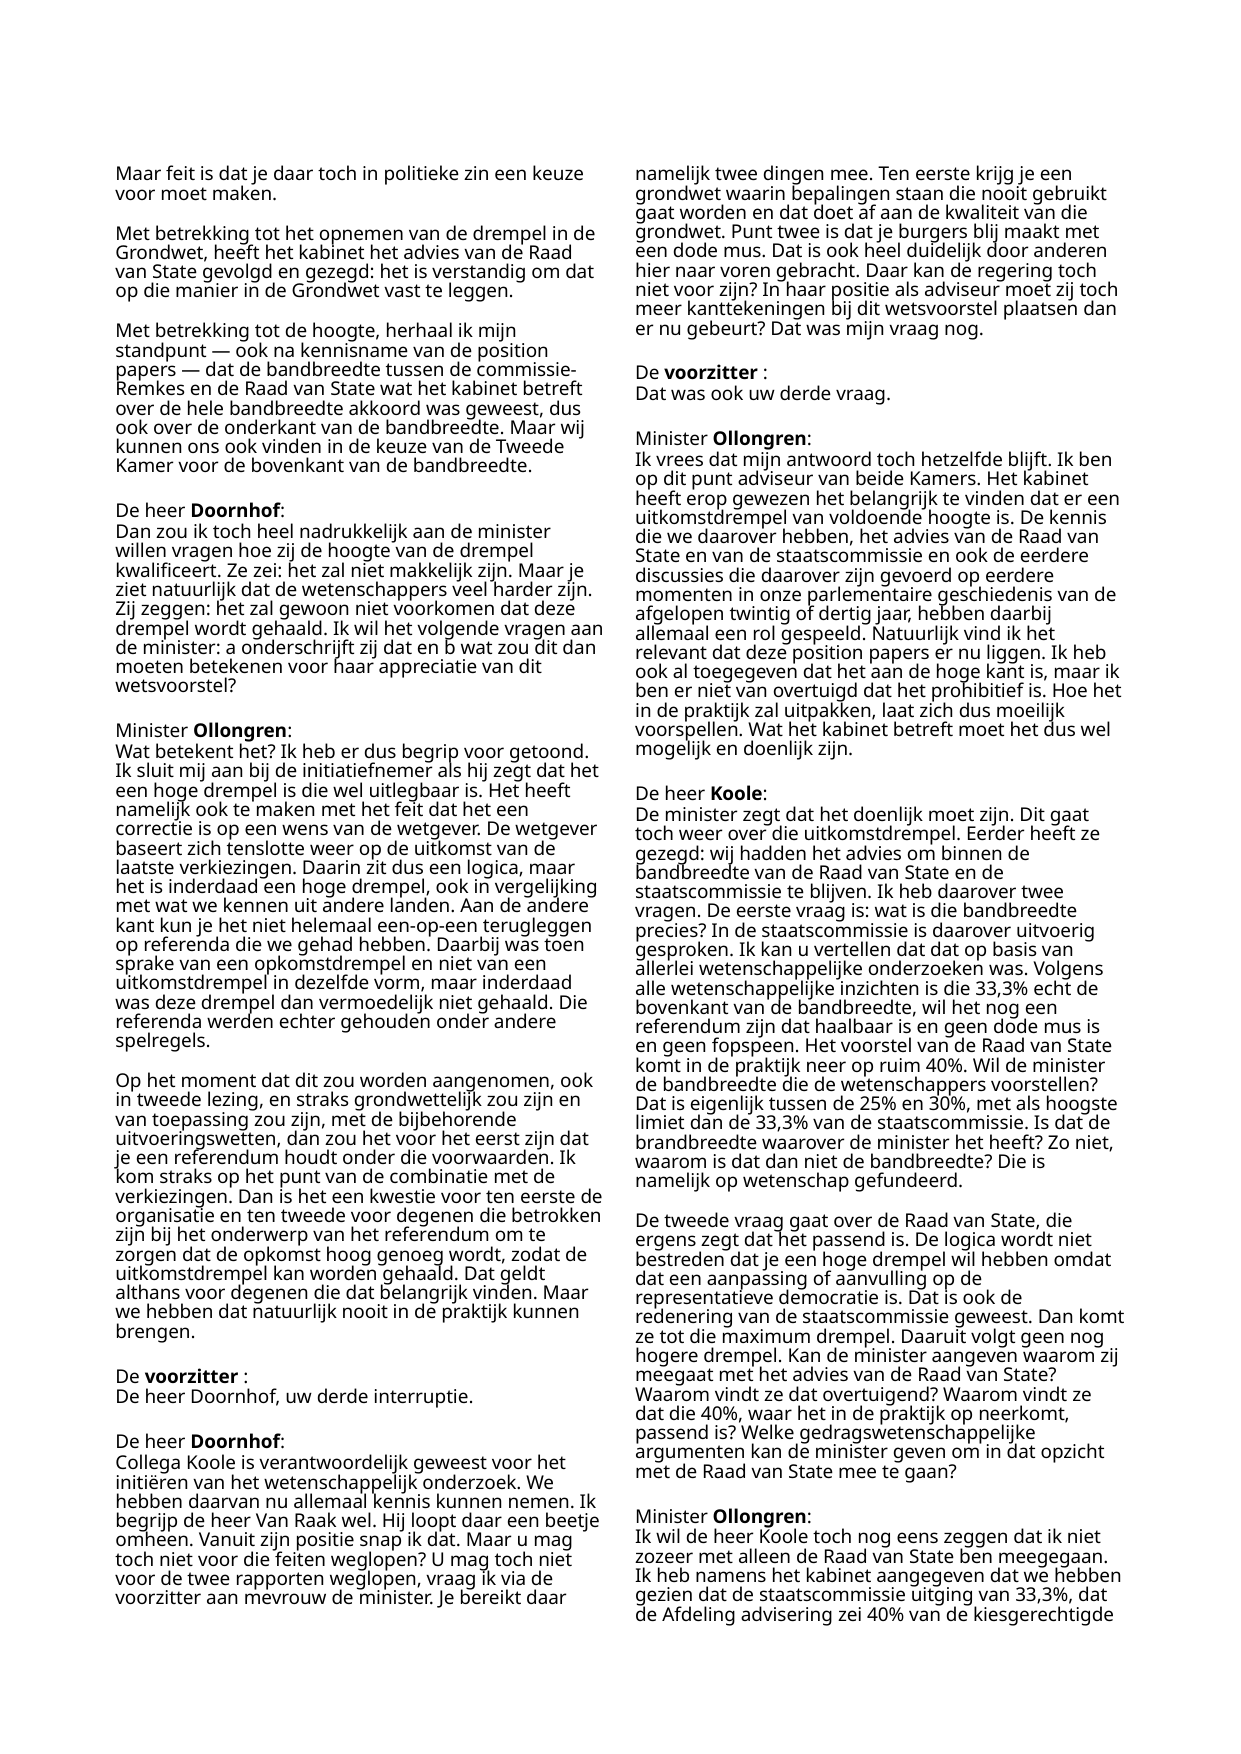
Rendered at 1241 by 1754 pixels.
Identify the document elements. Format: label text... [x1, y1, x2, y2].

text Minister Ollongren: [115, 717, 605, 743]
text De heer Koole: [635, 780, 1125, 806]
text Met betrekking tot het opnemen van de drempel in de Grondwet, heeft het kabinet het advies van de Raad van State gevolgd en gezegd: het is verstandig om dat op die manier in de Grondwet vast te leggen. [115, 224, 605, 302]
text Met betrekking tot de hoogte, herhaal ik mijn standpunt — ook na kennisname van de position papers — dat de bandbreedte tussen de commissie-Remkes en de Raad van State wat het kabinet betreft over de hele bandbreedte akkoord was geweest, dus ook over de onderkant van de bandbreedte. Maar wij kunnen ons ook vinden in de keuze van de Tweede Kamer voor de bovenkant van de bandbreedte. [115, 322, 605, 477]
text Wat betekent het? Ik heb er dus begrip voor getoond. Ik sluit mij aan bij de initiatiefnemer als hij zegt dat het een hoge drempel is die wel uitlegbaar is. Het heeft namelijk ook te maken met het feit dat het een correctie is op een wens van de wetgever. De wetgever baseert zich tenslotte weer op de uitkomst van de laatste verkiezingen. Daarin zit dus een logica, maar het is inderdaad een hoge drempel, ook in vergelijking met wat we kennen uit andere landen. Aan de andere kant kun je het niet helemaal een-op-een terugleggen op referenda die we gehad hebben. Daarbij was toen sprake van een opkomstdrempel en niet van een uitkomstdrempel in dezelfde vorm, maar inderdaad was deze drempel dan vermoedelijk niet gehaald. Die referenda werden echter gehouden onder andere spelregels. [115, 743, 605, 1051]
text Collega Koole is verantwoordelijk geweest voor het initiëren van het wetenschappelijk onderzoek. We hebben daarvan nu allemaal kennis kunnen nemen. Ik begrijp de heer Van Raak wel. Hij loopt daar een beetje omheen. Vanuit zijn positie snap ik dat. Maar u mag toch niet voor die feiten weglopen? U mag toch niet voor de twee rapporten weglopen, vraag ik via de voorzitter aan mevrouw de minister. Je bereikt daar [115, 1454, 605, 1608]
text namelijk twee dingen mee. Ten eerste krijg je een grondwet waarin bepalingen staan die nooit gebruikt gaat worden en dat doet af aan de kwaliteit van die grondwet. Punt twee is dat je burgers blij maakt met een dode mus. Dat is ook heel duidelijk door anderen hier naar voren gebracht. Daar kan de regering toch niet voor zijn? In haar positie als adviseur moet zij toch meer kanttekeningen bij dit wetsvoorstel plaatsen dan er nu gebeurt? Dat was mijn vraag nog. [635, 165, 1125, 339]
text De heer Doornhof: [115, 1429, 605, 1454]
text De voorzitter : [635, 359, 1125, 385]
text Dat was ook uw derde vraag. [635, 385, 1125, 404]
text Ik vrees dat mijn antwoord toch hetzelfde blijft. Ik ben op dit punt adviseur van beide Kamers. Het kabinet heeft erop gewezen het belangrijk te vinden dat er een uitkomstdrempel van voldoende hoogte is. De kennis die we daarover hebben, het advies van de Raad van State en van de staatscommissie en ook de eerdere discussies die daarover zijn gevoerd op eerdere momenten in onze parlementaire geschiedenis van de afgelopen twintig of dertig jaar, hebben daarbij allemaal een rol gespeeld. Natuurlijk vind ik het relevant dat deze position papers er nu liggen. Ik heb ook al toegegeven dat het aan de hoge kant is, maar ik ben er niet van overtuigd dat het prohibitief is. Hoe het in de praktijk zal uitpakken, laat zich dus moeilijk voorspellen. Wat het kabinet betreft moet het dus wel mogelijk en doenlijk zijn. [635, 451, 1125, 759]
text De heer Doornhof: [115, 497, 605, 523]
text De minister zegt dat het doenlijk moet zijn. Dit gaat toch weer over die uitkomstdrempel. Eerder heeft ze gezegd: wij hadden het advies om binnen de bandbreedte van de Raad van State en de staatscommissie te blijven. Ik heb daarover twee vragen. De eerste vraag is: wat is die bandbreedte precies? In de staatscommissie is daarover uitvoerig gesproken. Ik kan u vertellen dat dat op basis van allerlei wetenschappelijke onderzoeken was. Volgens alle wetenschappelijke inzichten is die 33,3% echt de bovenkant van de bandbreedte, wil het nog een referendum zijn dat haalbaar is en geen dode mus is en geen fopspeen. Het voorstel van de Raad van State komt in de praktijk neer op ruim 40%. Wil de minister de bandbreedte die de wetenschappers voorstellen? Dat is eigenlijk tussen de 25% en 30%, met als hoogste limiet dan de 33,3% van de staatscommissie. Is dat de brandbreedte waarover de minister het heeft? Zo niet, waarom is dat dan niet de bandbreedte? Die is namelijk op wetenschap gefundeerd. [635, 806, 1125, 1191]
text Ik wil de heer Koole toch nog eens zeggen dat ik niet zozeer met alleen de Raad van State ben meegegaan. Ik heb namens het kabinet aangegeven dat we hebben gezien dat de staatscommissie uitging van 33,3%, dat de Afdeling advisering zei 40% van de kiesgerechtigde [635, 1528, 1125, 1625]
text De heer Doornhof, uw derde interruptie. [115, 1388, 605, 1408]
text Maar feit is dat je daar toch in politieke zin een keuze voor moet maken. [115, 165, 605, 204]
text De tweede vraag gaat over de Raad van State, die ergens zegt dat het passend is. De logica wordt niet bestreden dat je een hoge drempel wil hebben omdat dat een aanpassing of aanvulling op de representatieve democratie is. Dat is ook de redenering van de staatscommissie geweest. Dan komt ze tot die maximum drempel. Daaruit volgt geen nog hogere drempel. Kan de minister aangeven waarom zij meegaat met het advies van de Raad van State? Waarom vindt ze dat overtuigend? Waarom vindt ze dat die 40%, waar het in de praktijk op neerkomt, passend is? Welke gedragswetenschappelijke argumenten kan de minister geven om in dat opzicht met de Raad van State mee te gaan? [635, 1212, 1125, 1482]
text Minister Ollongren: [635, 1503, 1125, 1528]
text Minister Ollongren: [635, 425, 1125, 451]
text De voorzitter : [115, 1363, 605, 1388]
text Op het moment dat dit zou worden aangenomen, ook in tweede lezing, en straks grondwettelijk zou zijn en van toepassing zou zijn, met de bijbehorende uitvoeringswetten, dan zou het voor het eerst zijn dat je een referendum houdt onder die voorwaarden. Ik kom straks op het punt van de combinatie met de verkiezingen. Dan is het een kwestie voor ten eerste de organisatie en ten tweede voor degenen die betrokken zijn bij het onderwerp van het referendum om te zorgen dat de opkomst hoog genoeg wordt, zodat de uitkomstdrempel kan worden gehaald. Dat geldt althans voor degenen die dat belangrijk vinden. Maar we hebben dat natuurlijk nooit in de praktijk kunnen brengen. [115, 1072, 605, 1342]
text Dan zou ik toch heel nadrukkelijk aan de minister willen vragen hoe zij de hoogte van de drempel kwalificeert. Ze zei: het zal niet makkelijk zijn. Maar je ziet natuurlijk dat de wetenschappers veel harder zijn. Zij zeggen: het zal gewoon niet voorkomen dat deze drempel wordt gehaald. Ik wil het volgende vragen aan de minister: a onderschrijft zij dat en b wat zou dit dan moeten betekenen voor haar appreciatie van dit wetsvoorstel? [115, 523, 605, 697]
